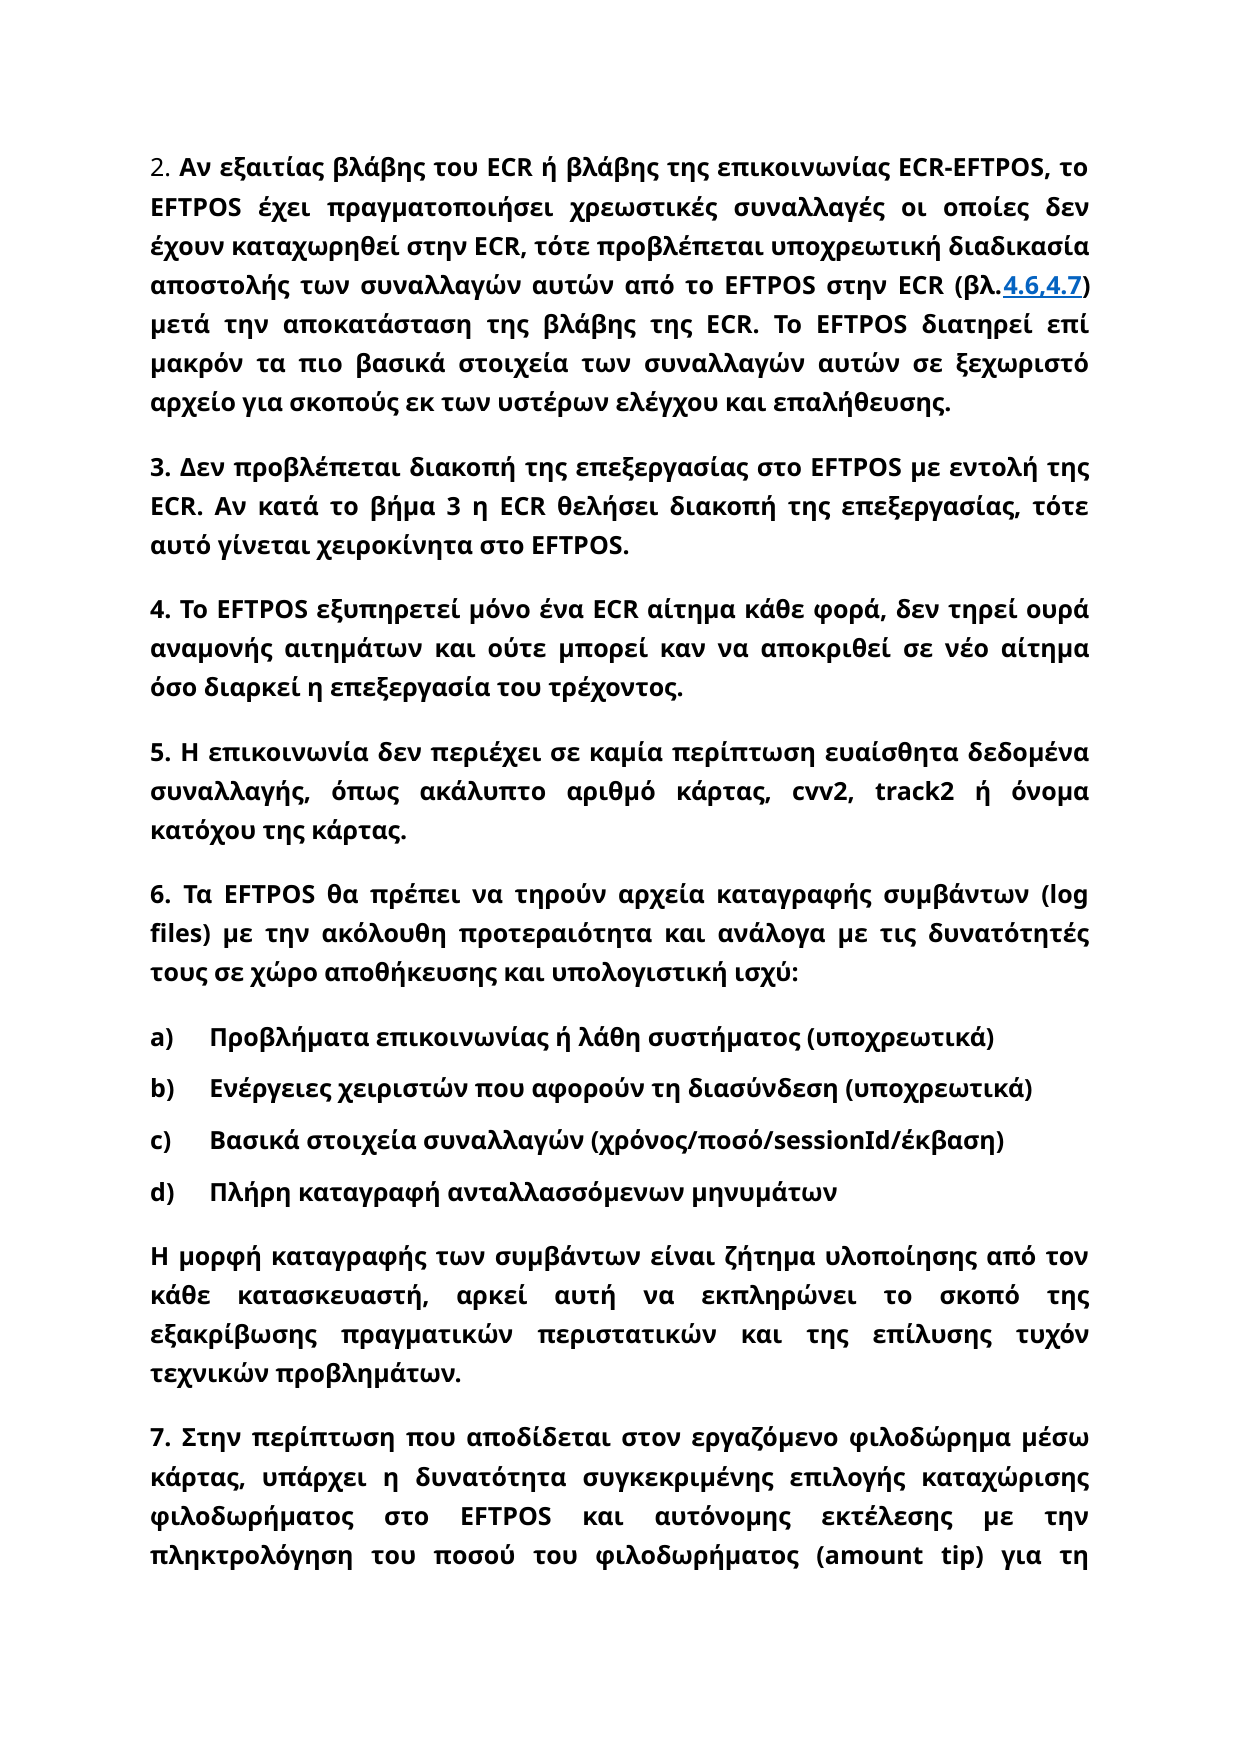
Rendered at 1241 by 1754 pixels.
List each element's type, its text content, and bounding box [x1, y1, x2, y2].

list c) Βασικά στοιχεία συναλλαγών (χρόνος/ποσό/sessionId/έκβαση) [150, 1122, 1090, 1157]
list a) Προβλήματα επικοινωνίας ή λάθη συστήματος (υποχρεωτικά) [150, 1019, 1090, 1053]
text 6. Τα EFTPOS θα πρέπει να τηρούν αρχεία καταγραφής συμβάντων (log files) με την ακόλουθη προτεραιότητα και ανάλογα με τις δυνατότητές τους σε χώρο αποθήκευσης και υπολογιστική ισχύ: [150, 877, 1090, 989]
list b) Ενέργειες χειριστών που αφορούν τη διασύνδεση (υποχρεωτικά) [150, 1071, 1090, 1105]
text 5. Η επικοινωνία δεν περιέχει σε καμία περίπτωση ευαίσθητα δεδομένα συναλλαγής, όπως ακάλυπτο αριθμό κάρτας, cvv2, track2 ή όνομα κατόχου της κάρτας. [150, 734, 1090, 847]
text Η μορφή καταγραφής των συμβάντων είναι ζήτημα υλοποίησης από τον κάθε κατασκευαστή, αρκεί αυτή να εκπληρώνει το σκοπό της εξακρίβωσης πραγματικών περιστατικών και της επίλυσης τυχόν τεχνικών προβλημάτων. [150, 1238, 1090, 1390]
text 2. Αν εξαιτίας βλάβης του ECR ή βλάβης της επικοινωνίας ECR-EFTPOS, το EFTPOS έχει πραγματοποιήσει χρεωστικές συναλλαγές οι οποίες δεν έχουν καταχωρηθεί στην ECR, τότε προβλέπεται υποχρεωτική διαδικασία αποστολής των συναλλαγών αυτών από το EFTPOS στην ECR (βλ.4.6,4.7) μετά την αποκατάσταση της βλάβης της ECR. Το EFTPOS διατηρεί επί μακρόν τα πιο βασικά στοιχεία των συναλλαγών αυτών σε ξεχωριστό αρχείο για σκοπούς εκ των υστέρων ελέγχου και επαλήθευσης. [150, 150, 1090, 419]
text 4. To EFTPOS εξυπηρετεί μόνο ένα ECR αίτημα κάθε φορά, δεν τηρεί ουρά αναμονής αιτημάτων και ούτε μπορεί καν να αποκριθεί σε νέο αίτημα όσο διαρκεί η επεξεργασία του τρέχοντος. [150, 592, 1090, 704]
list d) Πλήρη καταγραφή ανταλλασσόμενων μηνυμάτων [150, 1174, 1090, 1208]
text 7. Στην περίπτωση που αποδίδεται στον εργαζόμενο φιλοδώρημα μέσω κάρτας, υπάρχει η δυνατότητα συγκεκριμένης επιλογής καταχώρισης φιλοδωρήματος στο EFTPOS και αυτόνομης εκτέλεσης με την πληκτρολόγηση του ποσού του φιλοδωρήματος (amount tip) για τη [150, 1420, 1090, 1572]
text 3. Δεν προβλέπεται διακοπή της επεξεργασίας στο EFTPOS με εντολή της ECR. Αν κατά το βήμα 3 η ECR θελήσει διακοπή της επεξεργασίας, τότε αυτό γίνεται χειροκίνητα στο EFTPOS. [150, 449, 1090, 562]
